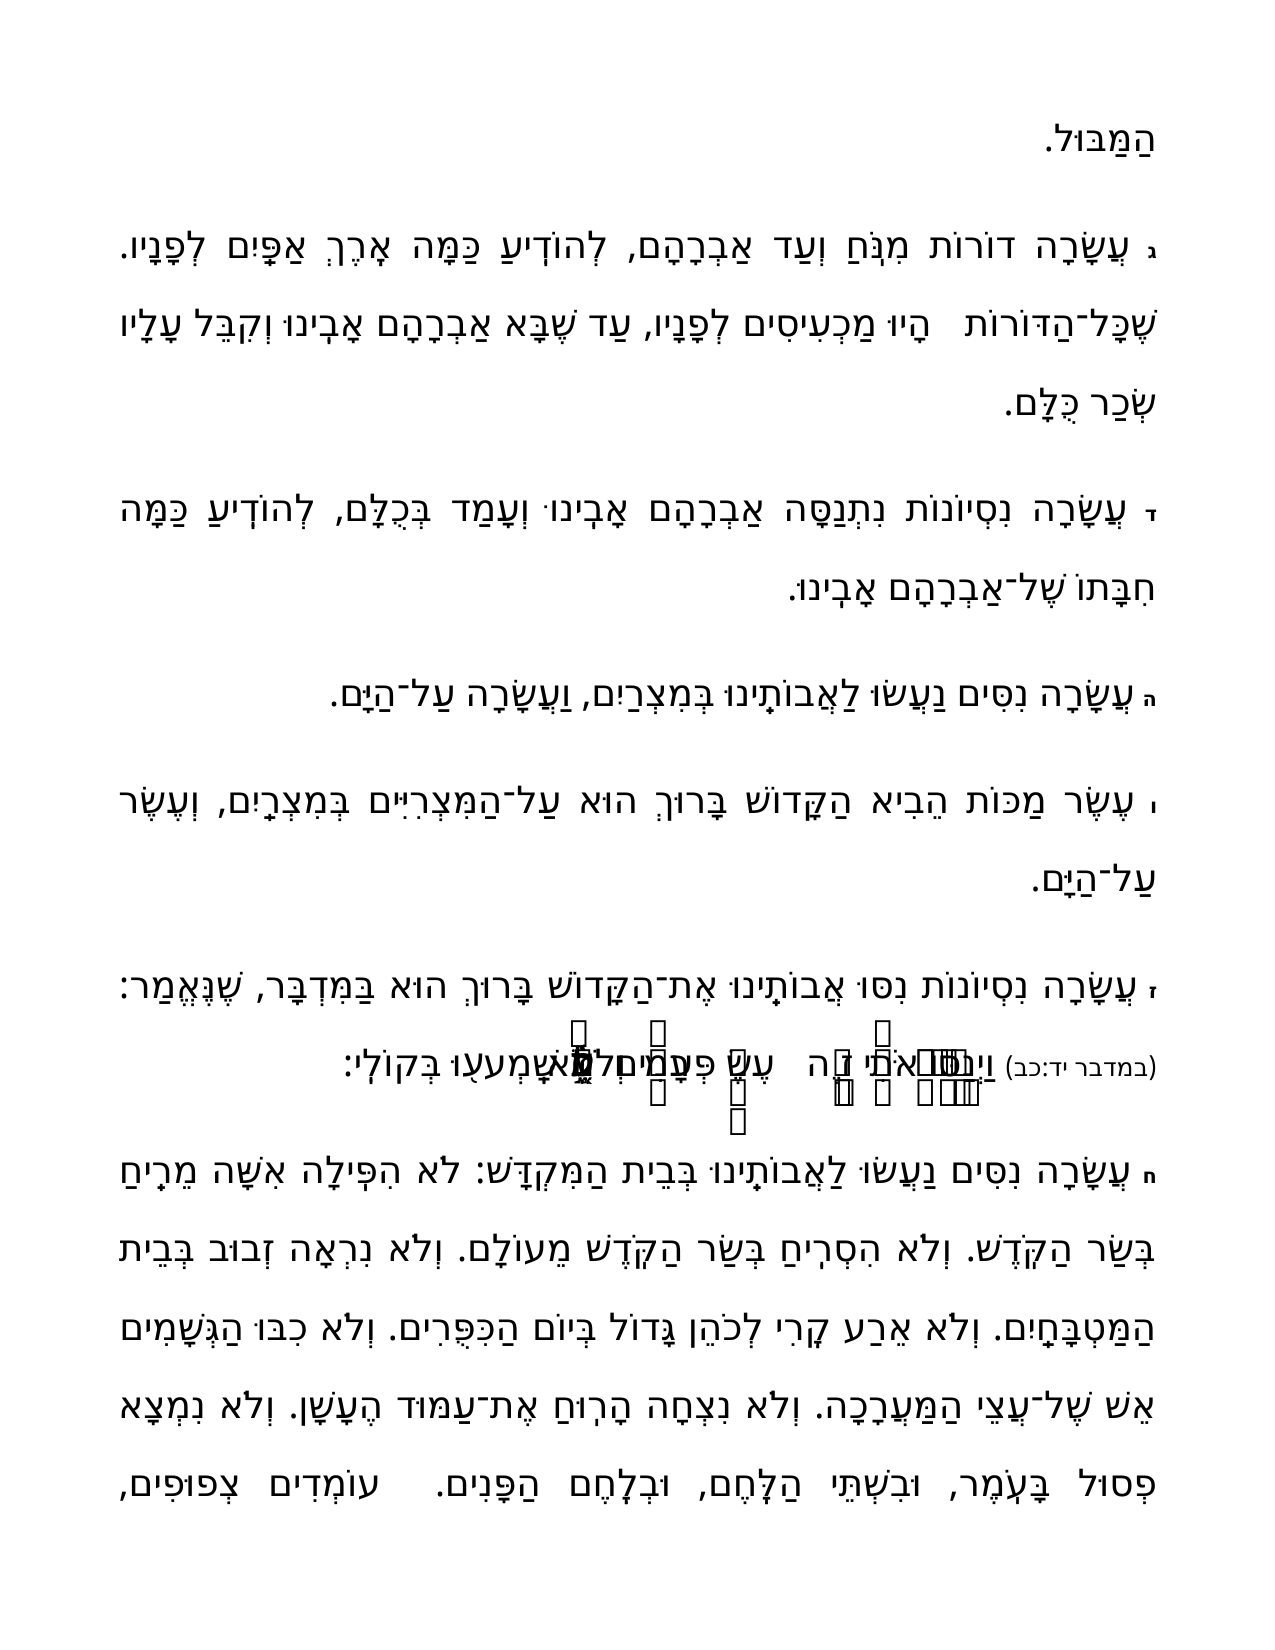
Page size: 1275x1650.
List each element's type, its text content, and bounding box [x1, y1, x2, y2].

text ה עֲשָׂרָה נִסִּים נַעֲשׂוּ לַאֲבוֹתֵֽינוּ בְּמִצְרַיִם, וַעֲשָׂרָה עַל־הַיָּם. [118, 673, 1157, 722]
text ח עֲשָׂרָה נִסִּים נַעֲשׂוּ לַאֲבוֹתֵֽינוּ בְּבֵית הַמִּקְדָּשׁ: לֹא הִפִּֽילָה אִשָּׁה מֵרֵֽיחַ בְּשַׂר הַקֹּֽדֶשׁ. וְלֹא הִסְרִֽיחַ בְּשַׂר הַקֹּֽדֶשׁ מֵעוֹלָם. וְלֹא נִרְאָה זְבוּב בְּבֵית הַמַּטְבָּחַֽיִם. וְלֹא אֵרַע קֶֽרִי לְכֹהֵן גָּדוֹל בְּיוֹם הַכִּפֻּרִים. וְלֹא כִבּוּ הַגְּשָׁמִים אֵשׁ שֶׁל־עֲצֵי הַמַּעֲרָכָה. וְלֹא נִצְחָה הָרֽוּחַ אֶת־עַמּוּד הֶעָשָׁן. וְלֹא נִמְצָא פְסוּל בָּעֹֽמֶר, וּבִשְׁתֵּי הַלֶּֽחֶם, וּבְלֶֽחֶם הַפָּנִים. עוֹמְדִים צְפוּפִים, [118, 1150, 1157, 1511]
text ו עֶשֶׂר מַכּוֹת הֵבִיא הַקָּדוֹשׁ בָּרוּךְ הוּא עַל־הַמִּצְרִיִּים בְּמִצְרַֽיִם, וְעֶשֶׂר עַל־הַיָּם. [118, 780, 1157, 907]
text ד עֲשָׂרָה נִסְיוֹנוֹת נִתְנַסָּה אַבְרָהָם אָבִֽינוּ וְעָמַד בְּכֻלָּם, לְהוֹדִֽיעַ כַּמָּה חִבָּתוֹ שֶׁל־אַבְרָהָם אָבִֽינוּ. [118, 488, 1157, 615]
text ז עֲשָׂרָה נִסְיוֹנוֹת נִסּוּ אֲבוֹתֵֽינוּ אֶת־הַקָּדוֹשׁ בָּרוּךְ הוּא בַּמִּדְבָּר, שֶׁנֶּאֱמַר: (במדבר יד:כב) וַיְנַסּ֣וּ אֹתִ֗י זֶ֚ה עֶ֣שֶׂר פְּעָמִ֔ים וְלֹ֥א שָֽׁמְע֖וּ בְּקוֹלִֽי: [118, 965, 1157, 1092]
text הַמַּבּוּל. [118, 118, 1157, 167]
text ג עֲשָׂרָה דוֹרוֹת מִנֹּֽחַ וְעַד אַבְרָהָם, לְהוֹדִֽיעַ כַּמָּה אֶֽרֶךְ אַפַּֽיִם לְפָנָיו. שֶׁכָּל־הַדּוֹרוֹת הָיוּ מַכְעִיסִים לְפָנָיו, עַד שֶׁבָּא אַבְרָהָם אָבִֽינוּ וְקִבֵּל עָלָיו שְׂכַר כֻּלָּם. [118, 225, 1157, 430]
